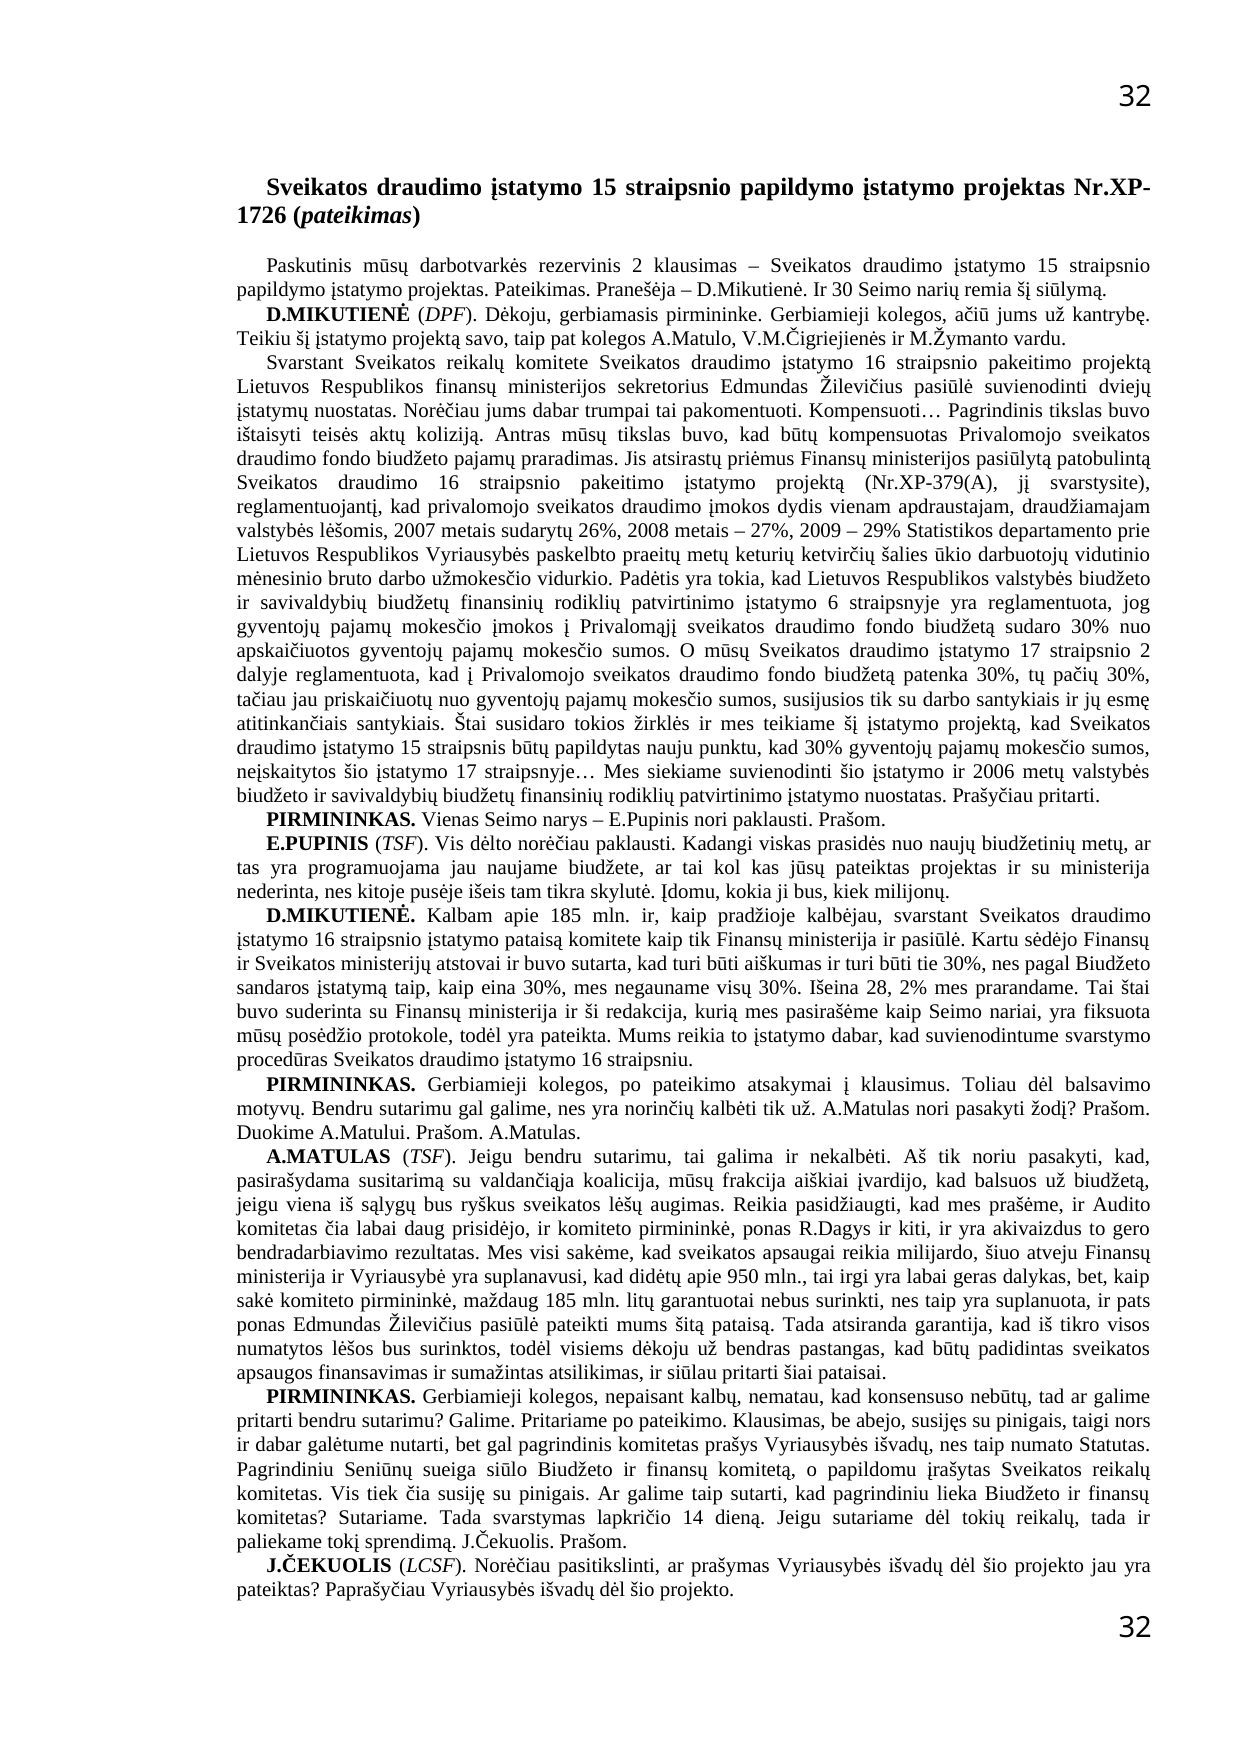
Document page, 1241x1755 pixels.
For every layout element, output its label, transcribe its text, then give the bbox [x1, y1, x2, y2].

text PIRMININKAS. Gerbiamieji kolegos, nepaisant kalbų, nematau, kad konsensuso nebūtų, tad ar galime pritarti bendru sutarimu? Galime. Pritariame po pateikimo. Klausimas, be abejo, susijęs su pinigais, taigi nors ir dabar galėtume nutarti, bet gal pagrindinis komitetas prašys Vyriausybės išvadų, nes taip numato Statutas. Pagrindiniu Seniūnų sueiga siūlo Biudžeto ir finansų komitetą, o papildomu įrašytas Sveikatos reikalų komitetas. Vis tiek čia susiję su pinigais. Ar galime taip sutarti, kad pagrindiniu lieka Biudžeto ir finansų komitetas? Sutariame. Tada svarstymas lapkričio 14 dieną. Jeigu sutariame dėl tokių reikalų, tada ir paliekame tokį sprendimą. J.Čekuolis. Prašom. [236, 1384, 1152, 1553]
text Paskutinis mūsų darbotvarkės rezervinis 2 klausimas – Sveikatos draudimo įstatymo 15 straipsnio papildymo įstatymo projektas. Pateikimas. Pranešėja – D.Mikutienė. Ir 30 Seimo narių remia šį siūlymą. [236, 253, 1152, 301]
text D.MIKUTIENĖ. Kalbam apie 185 mln. ir, kaip pradžioje kalbėjau, svarstant Sveikatos draudimo įstatymo 16 straipsnio įstatymo pataisą komitete kaip tik Finansų ministerija ir pasiūlė. Kartu sėdėjo Finansų ir Sveikatos ministerijų atstovai ir buvo sutarta, kad turi būti aiškumas ir turi būti tie 30%, nes pagal Biudžeto sandaros įstatymą taip, kaip eina 30%, mes negauname visų 30%. Išeina 28, 2% mes prarandame. Tai štai buvo suderinta su Finansų ministerija ir ši redakcija, kurią mes pasirašėme kaip Seimo nariai, yra fiksuota mūsų posėdžio protokole, todėl yra pateikta. Mums reikia to įstatymo dabar, kad suvienodintume svarstymo procedūras Sveikatos draudimo įstatymo 16 straipsniu. [236, 903, 1152, 1071]
text PIRMININKAS. Vienas Seimo narys – E.Pupinis nori paklausti. Prašom. [236, 807, 1152, 831]
text E.PUPINIS (TSF). Vis dėlto norėčiau paklausti. Kadangi viskas prasidės nuo naujų biudžetinių metų, ar tas yra programuojama jau naujame biudžete, ar tai kol kas jūsų pateiktas projektas ir su ministerija nederinta, nes kitoje pusėje išeis tam tikra skylutė. Įdomu, kokia ji bus, kiek milijonų. [236, 831, 1152, 903]
text J.ČEKUOLIS (LCSF). Norėčiau pasitikslinti, ar prašymas Vyriausybės išvadų dėl šio projekto jau yra pateiktas? Paprašyčiau Vyriausybės išvadų dėl šio projekto. [236, 1553, 1152, 1601]
text D.MIKUTIENĖ (DPF). Dėkoju, gerbiamasis pirmininke. Gerbiamieji kolegos, ačiū jums už kantrybę. Teikiu šį įstatymo projektą savo, taip pat kolegos A.Matulo, V.M.Čigriejienės ir M.Žymanto vardu. [236, 301, 1152, 349]
text Sveikatos draudimo įstatymo 15 straipsnio papildymo įstatymo projektas Nr.XP-1726 (pateikimas) [236, 172, 1152, 229]
text PIRMININKAS. Gerbiamieji kolegos, po pateikimo atsakymai į klausimus. Toliau dėl balsavimo motyvų. Bendru sutarimu gal galime, nes yra norinčių kalbėti tik už. A.Matulas nori pasakyti žodį? Prašom. Duokime A.Matului. Prašom. A.Matulas. [236, 1071, 1152, 1144]
text Svarstant Sveikatos reikalų komitete Sveikatos draudimo įstatymo 16 straipsnio pakeitimo projektą Lietuvos Respublikos finansų ministerijos sekretorius Edmundas Žilevičius pasiūlė suvienodinti dviejų įstatymų nuostatas. Norėčiau jums dabar trumpai tai pakomentuoti. Kompensuoti… Pagrindinis tikslas buvo ištaisyti teisės aktų koliziją. Antras mūsų tikslas buvo, kad būtų kompensuotas Privalomojo sveikatos draudimo fondo biudžeto pajamų praradimas. Jis atsirastų priėmus Finansų ministerijos pasiūlytą patobulintą Sveikatos draudimo 16 straipsnio pakeitimo įstatymo projektą (Nr.XP-379(A), jį svarstysite), reglamentuojantį, kad privalomojo sveikatos draudimo įmokos dydis vienam apdraustajam, draudžiamajam valstybės lėšomis, 2007 metais sudarytų 26%, 2008 metais – 27%, 2009 – 29% Statistikos departamento prie Lietuvos Respublikos Vyriausybės paskelbto praeitų metų keturių ketvirčių šalies ūkio darbuotojų vidutinio mėnesinio bruto darbo užmokesčio vidurkio. Padėtis yra tokia, kad Lietuvos Respublikos valstybės biudžeto ir savivaldybių biudžetų finansinių rodiklių patvirtinimo įstatymo 6 straipsnyje yra reglamentuota, jog gyventojų pajamų mokesčio įmokos į Privalomąjį sveikatos draudimo fondo biudžetą sudaro 30% nuo apskaičiuotos gyventojų pajamų mokesčio sumos. O mūsų Sveikatos draudimo įstatymo 17 straipsnio 2 dalyje reglamentuota, kad į Privalomojo sveikatos draudimo fondo biudžetą patenka 30%, tų pačių 30%, tačiau jau priskaičiuotų nuo gyventojų pajamų mokesčio sumos, susijusios tik su darbo santykiais ir jų esmę atitinkančiais santykiais. Štai susidaro tokios žirklės ir mes teikiame šį įstatymo projektą, kad Sveikatos draudimo įstatymo 15 straipsnis būtų papildytas nauju punktu, kad 30% gyventojų pajamų mokesčio sumos, neįskaitytos šio įstatymo 17 straipsnyje… Mes siekiame suvienodinti šio įstatymo ir 2006 metų valstybės biudžeto ir savivaldybių biudžetų finansinių rodiklių patvirtinimo įstatymo nuostatas. Prašyčiau pritarti. [236, 349, 1152, 807]
text A.MATULAS (TSF). Jeigu bendru sutarimu, tai galima ir nekalbėti. Aš tik noriu pasakyti, kad, pasirašydama susitarimą su valdančiąja koalicija, mūsų frakcija aiškiai įvardijo, kad balsuos už biudžetą, jeigu viena iš sąlygų bus ryškus sveikatos lėšų augimas. Reikia pasidžiaugti, kad mes prašėme, ir Audito komitetas čia labai daug prisidėjo, ir komiteto pirmininkė, ponas R.Dagys ir kiti, ir yra akivaizdus to gero bendradarbiavimo rezultatas. Mes visi sakėme, kad sveikatos apsaugai reikia milijardo, šiuo atveju Finansų ministerija ir Vyriausybė yra suplanavusi, kad didėtų apie 950 mln., tai irgi yra labai geras dalykas, bet, kaip sakė komiteto pirmininkė, maždaug 185 mln. litų garantuotai nebus surinkti, nes taip yra suplanuota, ir pats ponas Edmundas Žilevičius pasiūlė pateikti mums šitą pataisą. Tada atsiranda garantija, kad iš tikro visos numatytos lėšos bus surinktos, todėl visiems dėkoju už bendras pastangas, kad būtų padidintas sveikatos apsaugos finansavimas ir sumažintas atsilikimas, ir siūlau pritarti šiai pataisai. [236, 1144, 1152, 1384]
